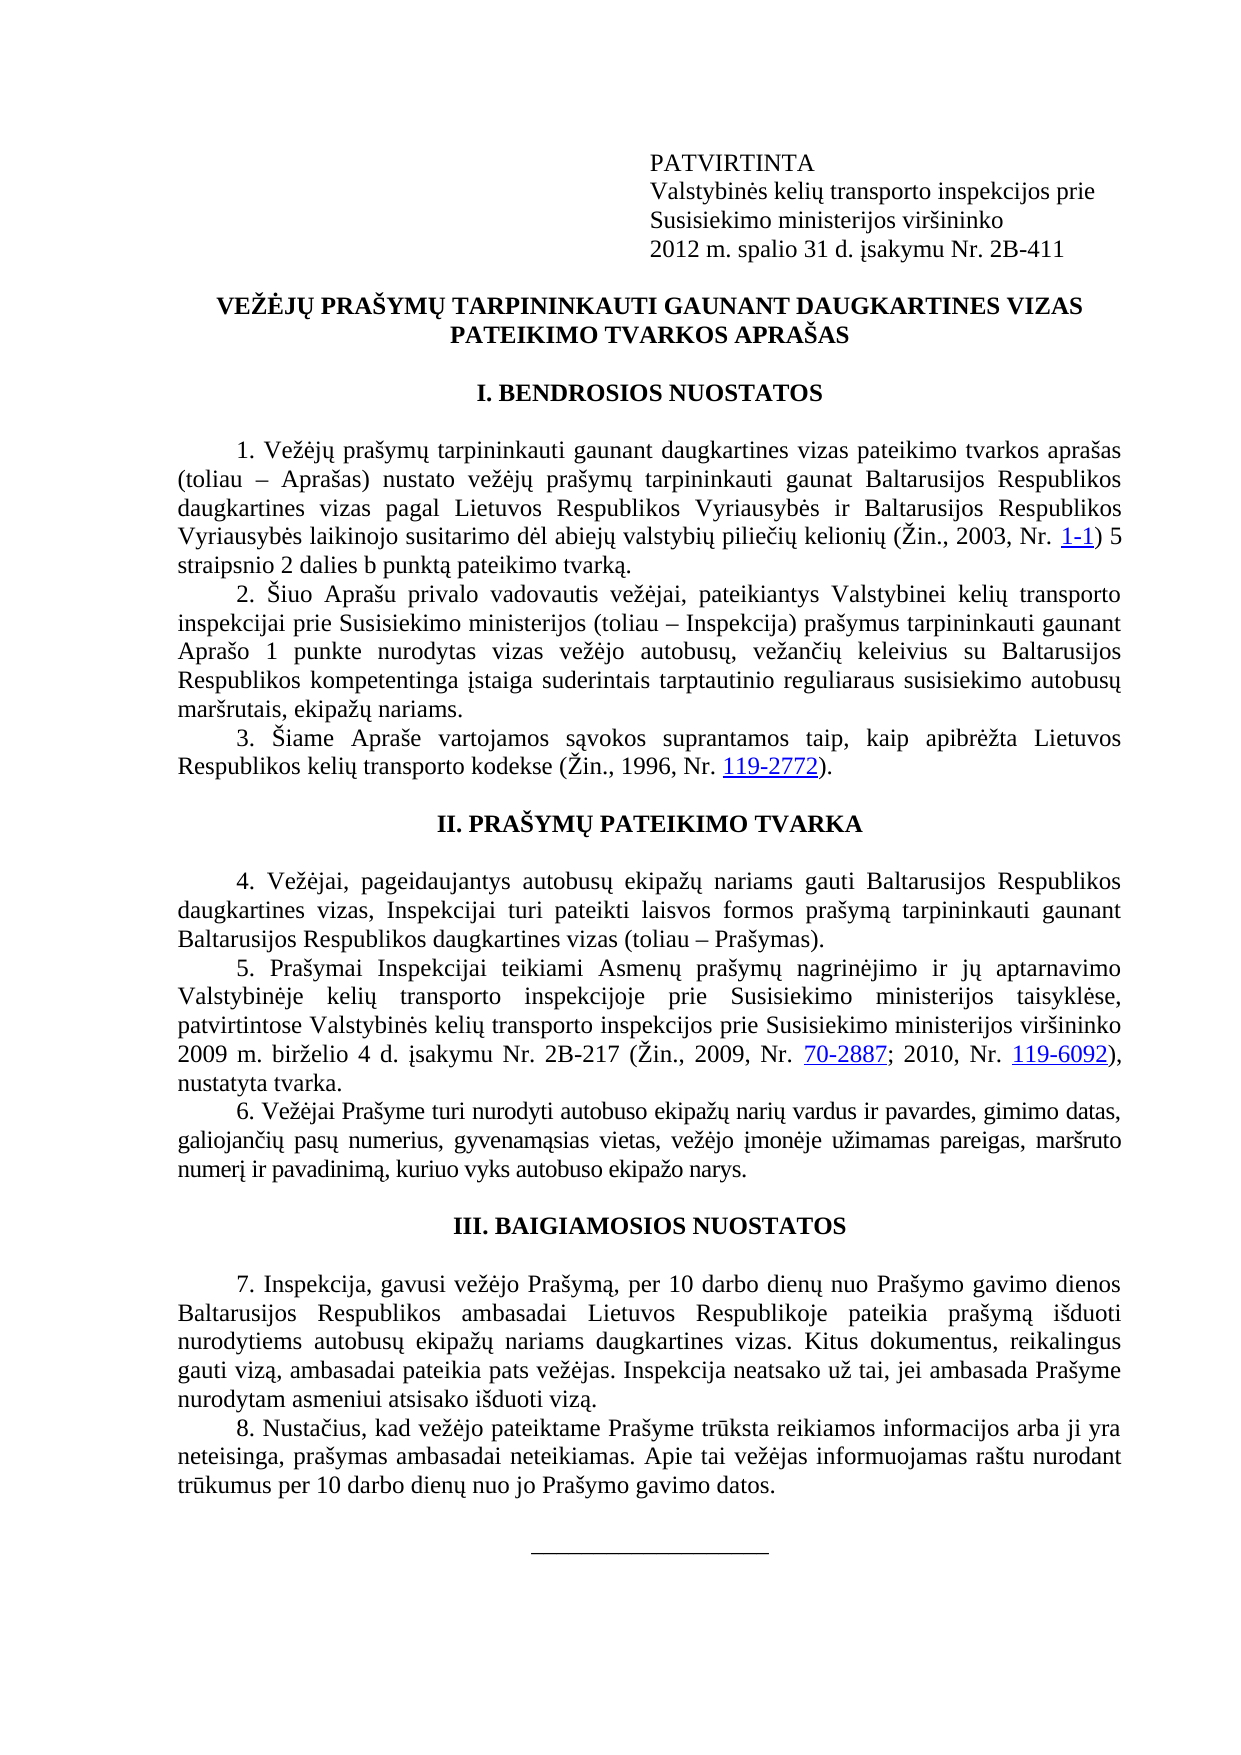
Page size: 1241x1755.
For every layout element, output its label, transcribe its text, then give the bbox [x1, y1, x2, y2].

text 2012 m. spalio 31 d. įsakymu Nr. 2B-411 [649, 234, 1122, 263]
text Valstybinės kelių transporto inspekcijos prie [649, 176, 1122, 205]
text 8. Nustačius, kad vežėjo pateiktame Prašyme trūksta reikiamos informacijos arba ji yra neteisinga, prašymas ambasadai neteikiamas. Apie tai vežėjas informuojamas raštu nurodant trūkumus per 10 darbo dienų nuo jo Prašymo gavimo datos. [177, 1413, 1122, 1499]
text III. BAIGIAMOSIOS NUOSTATOS [177, 1211, 1122, 1240]
text Susisiekimo ministerijos viršininko [649, 205, 1122, 234]
text VEŽĖJŲ PRAŠYMŲ TARPININKAUTI GAUNANT DAUGKARTINES VIZAS PATEIKIMO TVARKOS APRAŠAS [177, 291, 1122, 349]
text 4. Vežėjai, pageidaujantys autobusų ekipažų nariams gauti Baltarusijos Respublikos daugkartines vizas, Inspekcijai turi pateikti laisvos formos prašymą tarpininkauti gaunant Baltarusijos Respublikos daugkartines vizas (toliau – Prašymas). [177, 866, 1122, 953]
text ___________________ [177, 1528, 1122, 1556]
text 2. Šiuo Aprašu privalo vadovautis vežėjai, pateikiantys Valstybinei kelių transporto inspekcijai prie Susisiekimo ministerijos (toliau – Inspekcija) prašymus tarpininkauti gaunant Aprašo 1 punkte nurodytas vizas vežėjo autobusų, vežančių keleivius su Baltarusijos Respublikos kompetentinga įstaiga suderintais tarptautinio reguliaraus susisiekimo autobusų maršrutais, ekipažų nariams. [177, 579, 1122, 723]
text II. PRAŠYMŲ PATEIKIMO TVARKA [177, 809, 1122, 838]
text I. BENDROSIOS NUOSTATOS [177, 378, 1122, 406]
text 1. Vežėjų prašymų tarpininkauti gaunant daugkartines vizas pateikimo tvarkos aprašas (toliau – Aprašas) nustato vežėjų prašymų tarpininkauti gaunat Baltarusijos Respublikos daugkartines vizas pagal Lietuvos Respublikos Vyriausybės ir Baltarusijos Respublikos Vyriausybės laikinojo susitarimo dėl abiejų valstybių piliečių kelionių (Žin., 2003, Nr. 1-1) 5 straipsnio 2 dalies b punktą pateikimo tvarką. [177, 435, 1122, 579]
text 5. Prašymai Inspekcijai teikiami Asmenų prašymų nagrinėjimo ir jų aptarnavimo Valstybinėje kelių transporto inspekcijoje prie Susisiekimo ministerijos taisyklėse, patvirtintose Valstybinės kelių transporto inspekcijos prie Susisiekimo ministerijos viršininko 2009 m. birželio 4 d. įsakymu Nr. 2B-217 (Žin., 2009, Nr. 70-2887; 2010, Nr. 119-6092), nustatyta tvarka. [177, 953, 1122, 1096]
text 3. Šiame Apraše vartojamos sąvokos suprantamos taip, kaip apibrėžta Lietuvos Respublikos kelių transporto kodekse (Žin., 1996, Nr. 119-2772). [177, 723, 1122, 780]
text 7. Inspekcija, gavusi vežėjo Prašymą, per 10 darbo dienų nuo Prašymo gavimo dienos Baltarusijos Respublikos ambasadai Lietuvos Respublikoje pateikia prašymą išduoti nurodytiems autobusų ekipažų nariams daugkartines vizas. Kitus dokumentus, reikalingus gauti vizą, ambasadai pateikia pats vežėjas. Inspekcija neatsako už tai, jei ambasada Prašyme nurodytam asmeniui atsisako išduoti vizą. [177, 1269, 1122, 1413]
text 6. Vežėjai Prašyme turi nurodyti autobuso ekipažų narių vardus ir pavardes, gimimo datas, galiojančių pasų numerius, gyvenamąsias vietas, vežėjo įmonėje užimamas pareigas, maršruto numerį ir pavadinimą, kuriuo vyks autobuso ekipažo narys. [177, 1096, 1122, 1183]
text PATVIRTINTA [649, 148, 1122, 176]
